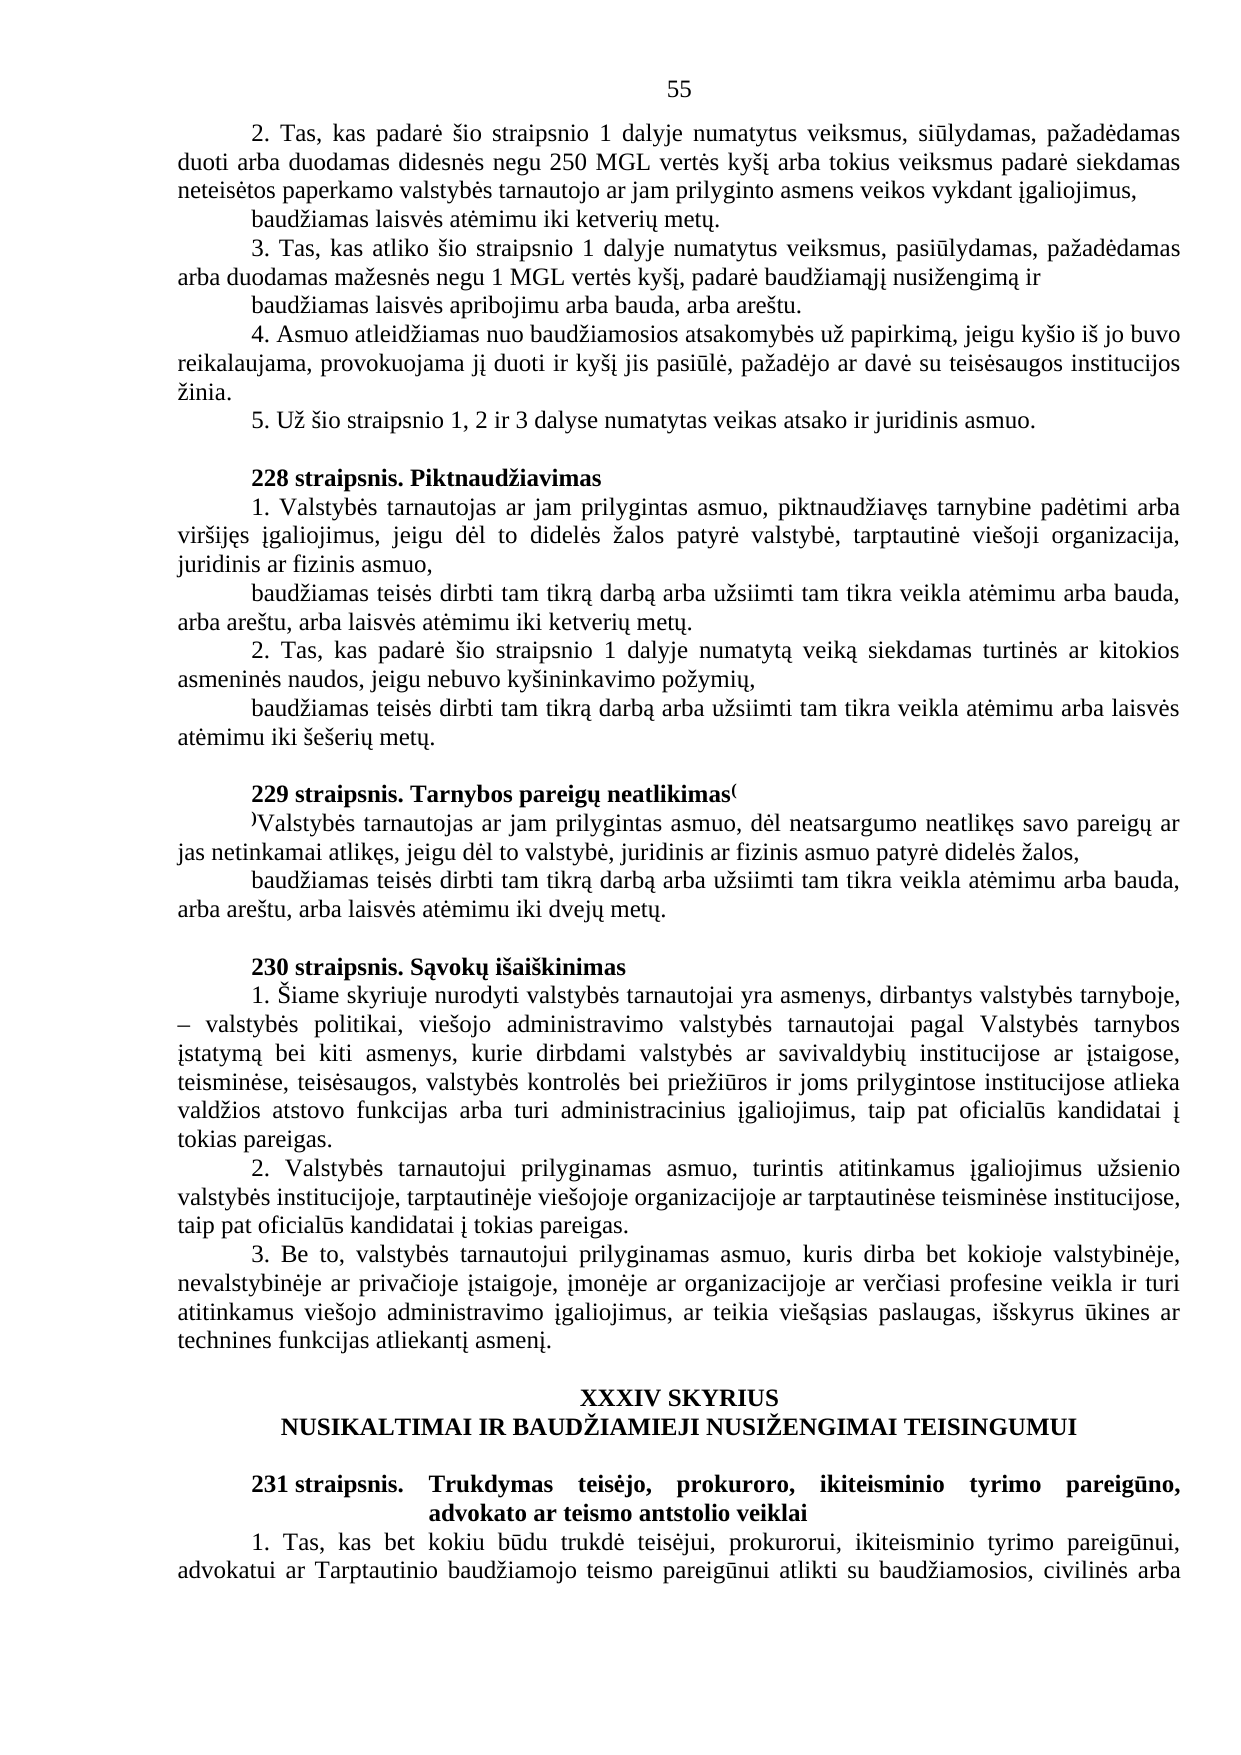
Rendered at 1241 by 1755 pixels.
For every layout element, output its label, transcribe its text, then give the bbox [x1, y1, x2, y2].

text baudžiamas teisės dirbti tam tikrą darbą arba užsiimti tam tikra veikla atėmimu arba bauda, arba areštu, arba laisvės atėmimu iki dvejų metų. [177, 866, 1181, 923]
subtitle XXXIV SKYRIUS [177, 1383, 1181, 1412]
text 2. Tas, kas padarė šio straipsnio 1 dalyje numatytus veiksmus, siūlydamas, pažadėdamas duoti arba duodamas didesnės negu 250 MGL vertės kyšį arba tokius veiksmus padarė siekdamas neteisėtos paperkamo valstybės tarnautojo ar jam prilyginto asmens veikos vykdant įgaliojimus, [177, 118, 1181, 204]
text 228 straipsnis. Piktnaudžiavimas [177, 463, 1181, 492]
text 1. Tas, kas bet kokiu būdu trukdė teisėjui, prokurorui, ikiteisminio tyrimo pareigūnui, advokatui ar Tarptautinio baudžiamojo teismo pareigūnui atlikti su baudžiamosios, civilinės arba [177, 1527, 1181, 1584]
text 5. Už šio straipsnio 1, 2 ir 3 dalyse numatytas veikas atsako ir juridinis asmuo. [177, 406, 1181, 434]
text 229 straipsnis. Tarnybos pareigų neatlikimas( [177, 779, 1181, 808]
text baudžiamas teisės dirbti tam tikrą darbą arba užsiimti tam tikra veikla atėmimu arba bauda, arba areštu, arba laisvės atėmimu iki ketverių metų. [177, 578, 1181, 636]
text Nusikaltimai ir baudžiamieji nusižengimai teisingumui [177, 1412, 1181, 1441]
text 4. Asmuo atleidžiamas nuo baudžiamosios atsakomybės už papirkimą, jeigu kyšio iš jo buvo reikalaujama, provokuojama jį duoti ir kyšį jis pasiūlė, pažadėjo ar davė su teisėsaugos institucijos žinia. [177, 319, 1181, 406]
text baudžiamas teisės dirbti tam tikrą darbą arba užsiimti tam tikra veikla atėmimu arba laisvės atėmimu iki šešerių metų. [177, 693, 1181, 751]
text 2. Tas, kas padarė šio straipsnio 1 dalyje numatytą veiką siekdamas turtinės ar kitokios asmeninės naudos, jeigu nebuvo kyšininkavimo požymių, [177, 636, 1181, 693]
text 3. Tas, kas atliko šio straipsnio 1 dalyje numatytus veiksmus, pasiūlydamas, pažadėdamas arba duodamas mažesnės negu 1 MGL vertės kyšį, padarė baudžiamąjį nusižengimą ir [177, 233, 1181, 291]
text 1. Valstybės tarnautojas ar jam prilygintas asmuo, piktnaudžiavęs tarnybine padėtimi arba viršijęs įgaliojimus, jeigu dėl to didelės žalos patyrė valstybė, tarptautinė viešoji organizacija, juridinis ar fizinis asmuo, [177, 492, 1181, 578]
text 230 straipsnis. Sąvokų išaiškinimas [177, 952, 1181, 981]
text baudžiamas laisvės atėmimu iki ketverių metų. [177, 204, 1181, 233]
text 3. Be to, valstybės tarnautojui prilyginamas asmuo, kuris dirba bet kokioje valstybinėje, nevalstybinėje ar privačioje įstaigoje, įmonėje ar organizacijoje ar verčiasi profesine veikla ir turi atitinkamus viešojo administravimo įgaliojimus, ar teikia viešąsias paslaugas, išskyrus ūkines ar technines funkcijas atliekantį asmenį. [177, 1239, 1181, 1354]
text )Valstybės tarnautojas ar jam prilygintas asmuo, dėl neatsargumo neatlikęs savo pareigų ar jas netinkamai atlikęs, jeigu dėl to valstybė, juridinis ar fizinis asmuo patyrė didelės žalos, [177, 808, 1181, 866]
text 2. Valstybės tarnautojui prilyginamas asmuo, turintis atitinkamus įgaliojimus užsienio valstybės institucijoje, tarptautinėje viešojoje organizacijoje ar tarptautinėse teisminėse institucijose, taip pat oficialūs kandidatai į tokias pareigas. [177, 1153, 1181, 1239]
text baudžiamas laisvės apribojimu arba bauda, arba areštu. [177, 291, 1181, 319]
text 231 straipsnis. Trukdymas teisėjo, prokuroro, ikiteisminio tyrimo pareigūno, advokato ar teismo antstolio veiklai [251, 1469, 1181, 1527]
text 1. Šiame skyriuje nurodyti valstybės tarnautojai yra asmenys, dirbantys valstybės tarnyboje, – valstybės politikai, viešojo administravimo valstybės tarnautojai pagal Valstybės tarnybos įstatymą bei kiti asmenys, kurie dirbdami valstybės ar savivaldybių institucijose ar įstaigose, teisminėse, teisėsaugos, valstybės kontrolės bei priežiūros ir joms prilygintose institucijose atlieka valdžios atstovo funkcijas arba turi administracinius įgaliojimus, taip pat oficialūs kandidatai į tokias pareigas. [177, 981, 1181, 1153]
